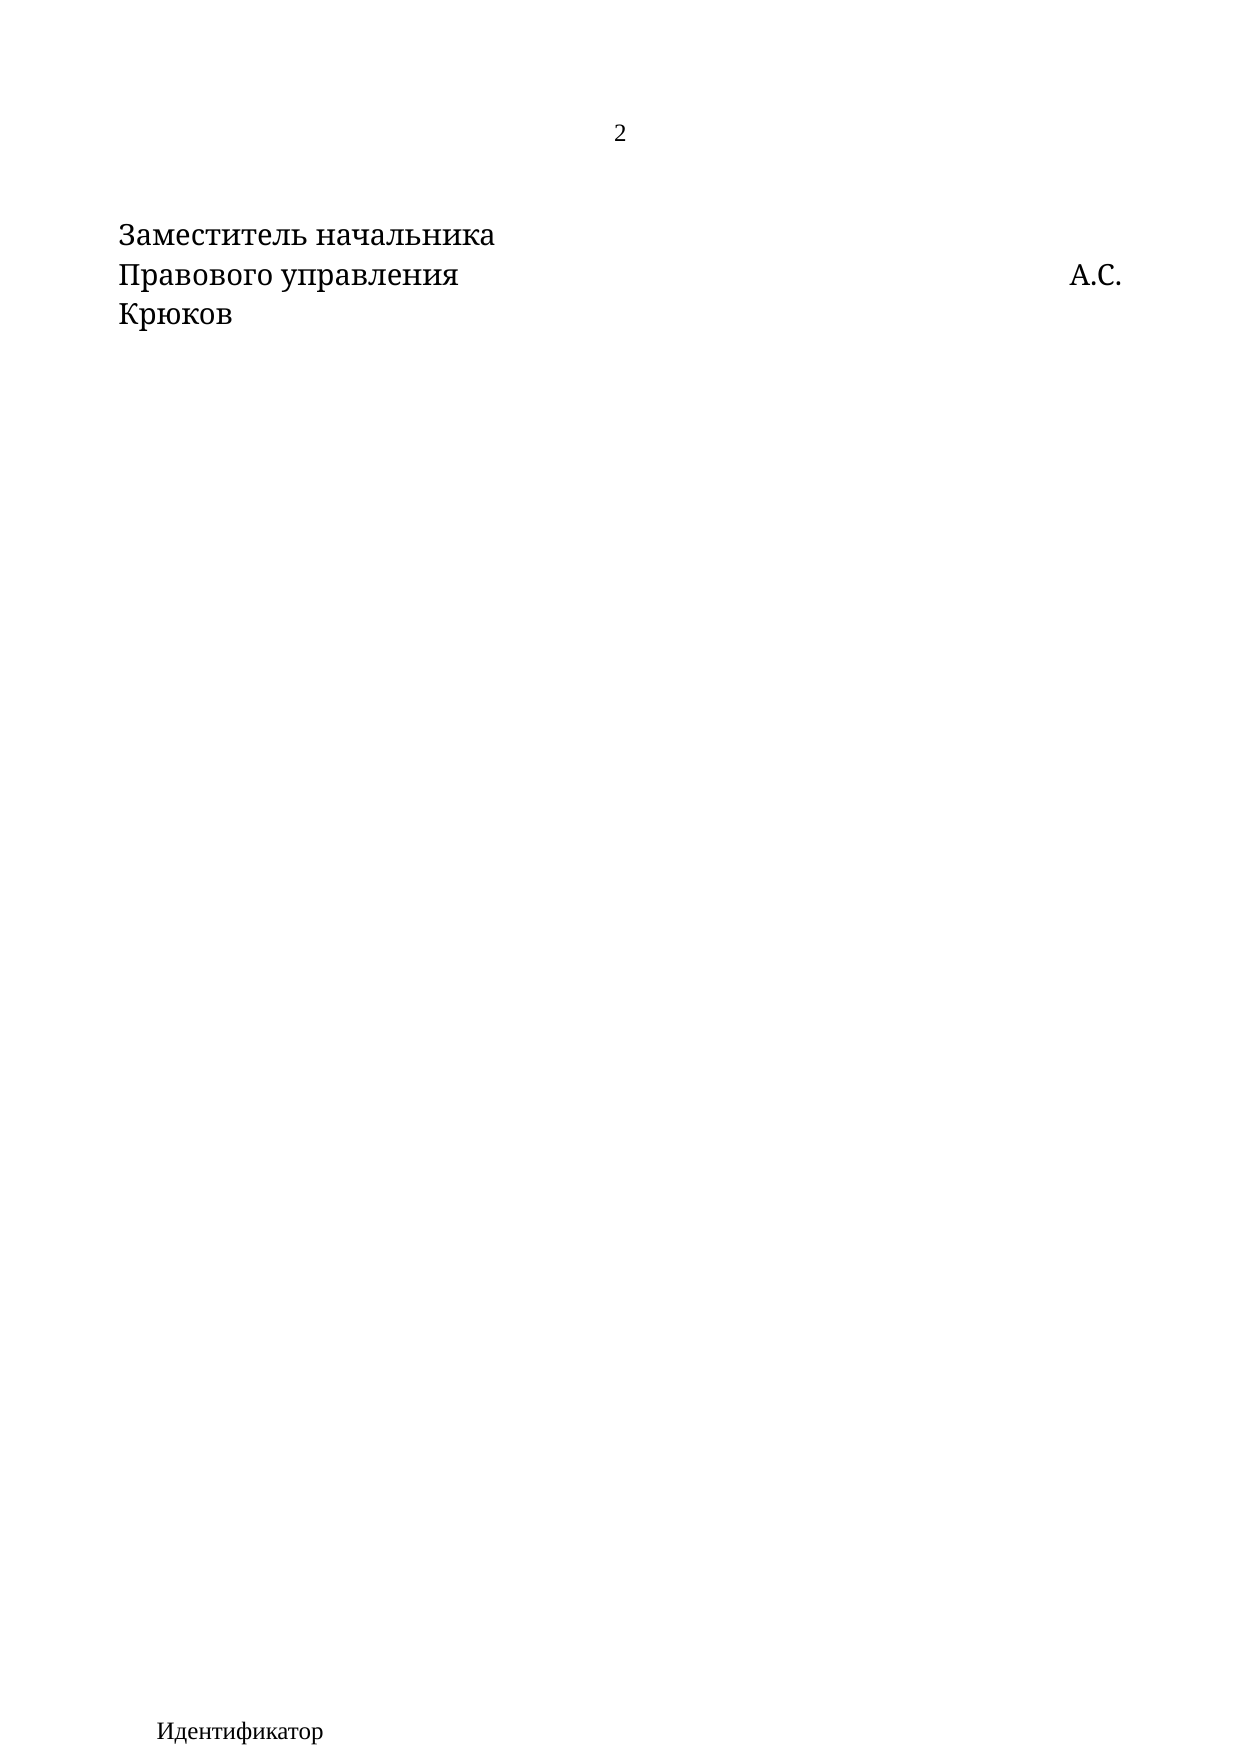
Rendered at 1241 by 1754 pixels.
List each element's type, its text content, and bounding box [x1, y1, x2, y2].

text Заместитель начальника [118, 214, 1122, 254]
text Правового управления А.С. Крюков [118, 254, 1122, 333]
